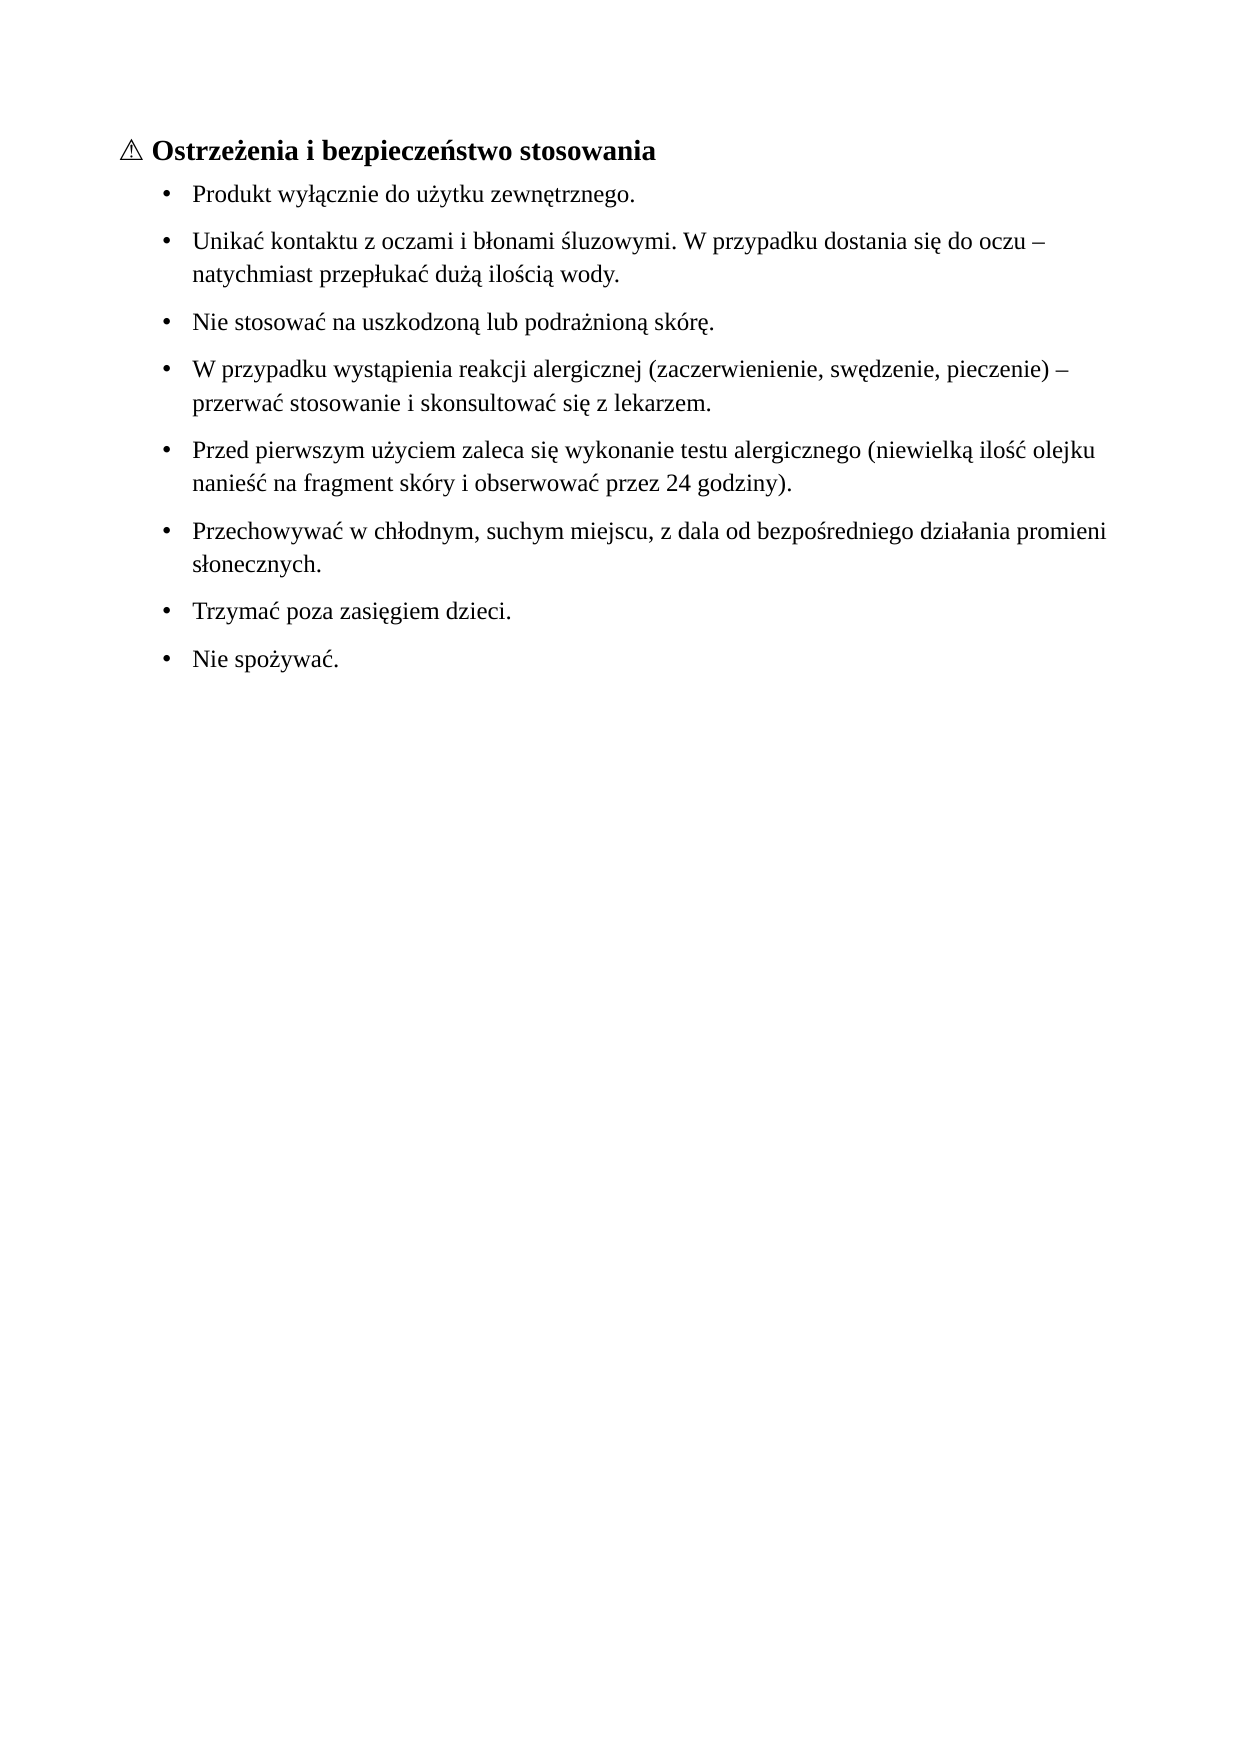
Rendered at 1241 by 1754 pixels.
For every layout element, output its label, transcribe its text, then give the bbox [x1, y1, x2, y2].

list Przed pierwszym użyciem zaleca się wykonanie testu alergicznego (niewielką ilość olejku nanieść na fragment skóry i obserwować przez 24 godziny). [162, 435, 1122, 497]
list Produkt wyłącznie do użytku zewnętrznego. [162, 179, 1122, 207]
list Unikać kontaktu z oczami i błonami śluzowymi. W przypadku dostania się do oczu – natychmiast przepłukać dużą ilością wody. [162, 226, 1122, 288]
list Przechowywać w chłodnym, suchym miejscu, z dala od bezpośredniego działania promieni słonecznych. [162, 516, 1122, 578]
list Trzymać poza zasięgiem dzieci. [162, 596, 1122, 625]
subtitle ⚠️ Ostrzeżenia i bezpieczeństwo stosowania [118, 133, 1122, 166]
list Nie spożywać. [162, 644, 1122, 673]
list W przypadku wystąpienia reakcji alergicznej (zaczerwienienie, swędzenie, pieczenie) – przerwać stosowanie i skonsultować się z lekarzem. [162, 354, 1122, 416]
list Nie stosować na uszkodzoną lub podrażnioną skórę. [162, 307, 1122, 336]
